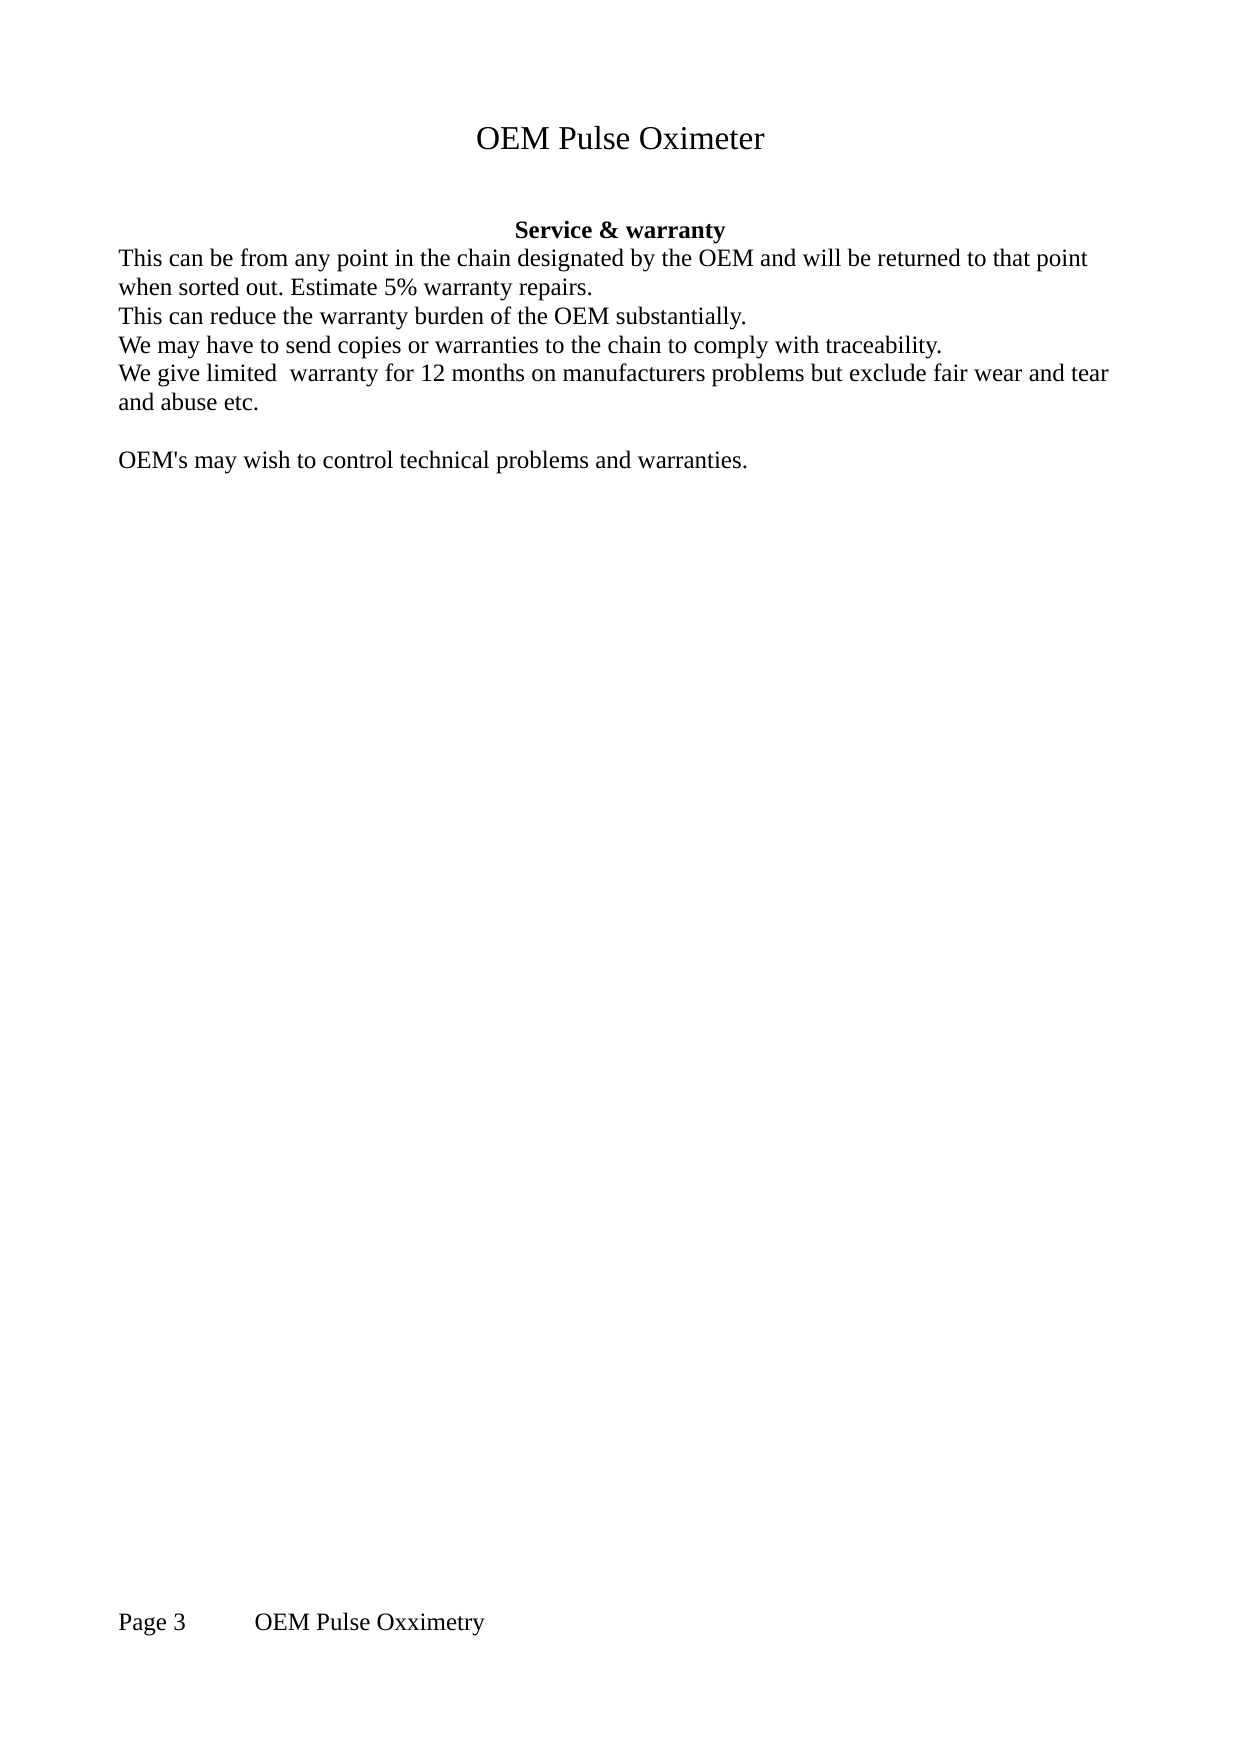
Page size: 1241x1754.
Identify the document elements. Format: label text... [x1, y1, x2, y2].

text This can be from any point in the chain designated by the OEM and will be returned to that point when sorted out. Estimate 5% warranty repairs. [118, 243, 1122, 301]
text This can reduce the warranty burden of the OEM substantially. [118, 301, 1122, 330]
text OEM's may wish to control technical problems and warranties. [118, 445, 1122, 473]
text We may have to send copies or warranties to the chain to comply with traceability. [118, 330, 1122, 358]
text We give limited warranty for 12 months on manufacturers problems but exclude fair wear and tear and abuse etc. [118, 358, 1122, 416]
text Service & warranty [118, 215, 1122, 243]
